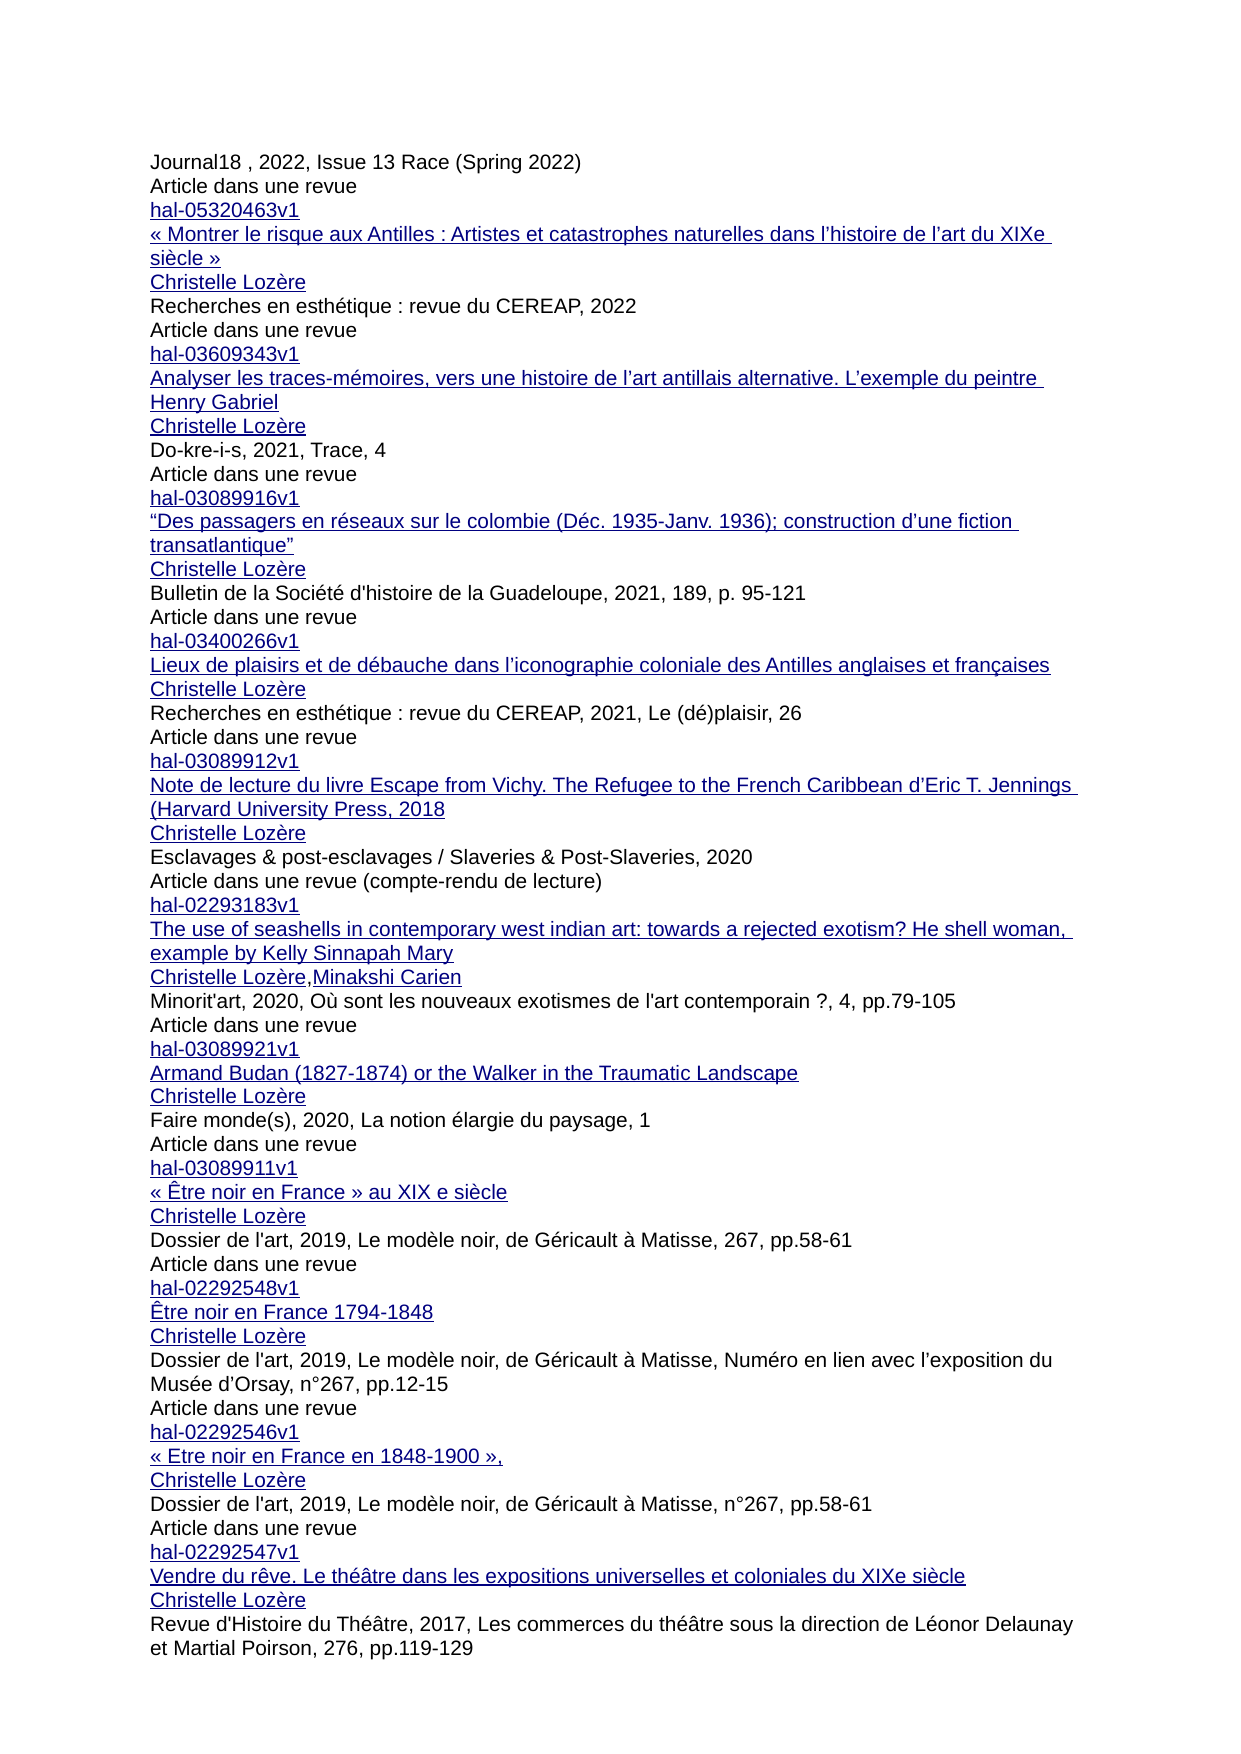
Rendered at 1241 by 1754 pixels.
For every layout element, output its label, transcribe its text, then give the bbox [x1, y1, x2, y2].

table_cell Lieux de plaisirs et de débauche dans l’iconographie coloniale des Antilles anglaises et françaises Christelle Lozère Recherches en esthétique : revue du CEREAP, 2021, Le (dé)plaisir, 26 Article dans une revue hal-03089912v1 [150, 653, 1090, 773]
table_cell The use of seashells in contemporary west indian art: towards a rejected exotism? He shell woman, example by Kelly Sinnapah Mary Christelle Lozère,Minakshi Carien Minorit'art, 2020, Où sont les nouveaux exotismes de l'art contemporain ?, 4, pp.79-105 Article dans une revue hal-03089921v1 [150, 917, 1090, 1060]
table_cell Vendre du rêve. Le théâtre dans les expositions universelles et coloniales du XIXe siècle Christelle Lozère Revue d'Histoire du Théâtre, 2017, Les commerces du théâtre sous la direction de Léonor Delaunay et Martial Poirson, 276, pp.119-129 [150, 1564, 1090, 1659]
table_cell « Montrer le risque aux Antilles : Artistes et catastrophes naturelles dans l’histoire de l’art du XIXe siècle » Christelle Lozère Recherches en esthétique : revue du CEREAP, 2022 Article dans une revue hal-03609343v1 [150, 222, 1090, 366]
table_cell Être noir en France 1794-1848 Christelle Lozère Dossier de l'art, 2019, Le modèle noir, de Géricault à Matisse, Numéro en lien avec l’exposition du Musée d’Orsay, n°267, pp.12-15 Article dans une revue hal-02292546v1 [150, 1300, 1090, 1444]
table_cell « Être noir en France » au XIX e siècle Christelle Lozère Dossier de l'art, 2019, Le modèle noir, de Géricault à Matisse, 267, pp.58-61 Article dans une revue hal-02292548v1 [150, 1180, 1090, 1300]
table_cell « Etre noir en France en 1848-1900 », Christelle Lozère Dossier de l'art, 2019, Le modèle noir, de Géricault à Matisse, n°267, pp.58-61 Article dans une revue hal-02292547v1 [150, 1444, 1090, 1563]
table_cell Armand Budan (1827-1874) or the Walker in the Traumatic Landscape Christelle Lozère Faire monde(s), 2020, La notion élargie du paysage, 1 Article dans une revue hal-03089911v1 [150, 1060, 1090, 1180]
table_cell Analyser les traces-mémoires, vers une histoire de l’art antillais alternative. L’exemple du peintre Henry Gabriel Christelle Lozère Do-kre-i-s, 2021, Trace, 4 Article dans une revue hal-03089916v1 [150, 366, 1090, 509]
table_cell Note de lecture du livre Escape from Vichy. The Refugee to the French Caribbean d’Eric T. Jennings (Harvard University Press, 2018 Christelle Lozère Esclavages & post-esclavages / Slaveries & Post-Slaveries, 2020 Article dans une revue (compte-rendu de lecture) hal-02293183v1 [150, 773, 1090, 917]
table_cell “Des passagers en réseaux sur le colombie (Déc. 1935-Janv. 1936); construction d’une fiction transatlantique” Christelle Lozère Bulletin de la Société d'histoire de la Guadeloupe, 2021, 189, p. 95-121 Article dans une revue hal-03400266v1 [150, 509, 1090, 653]
table_cell Journal18 , 2022, Issue 13 Race (Spring 2022) Article dans une revue hal-05320463v1 [150, 150, 1090, 222]
